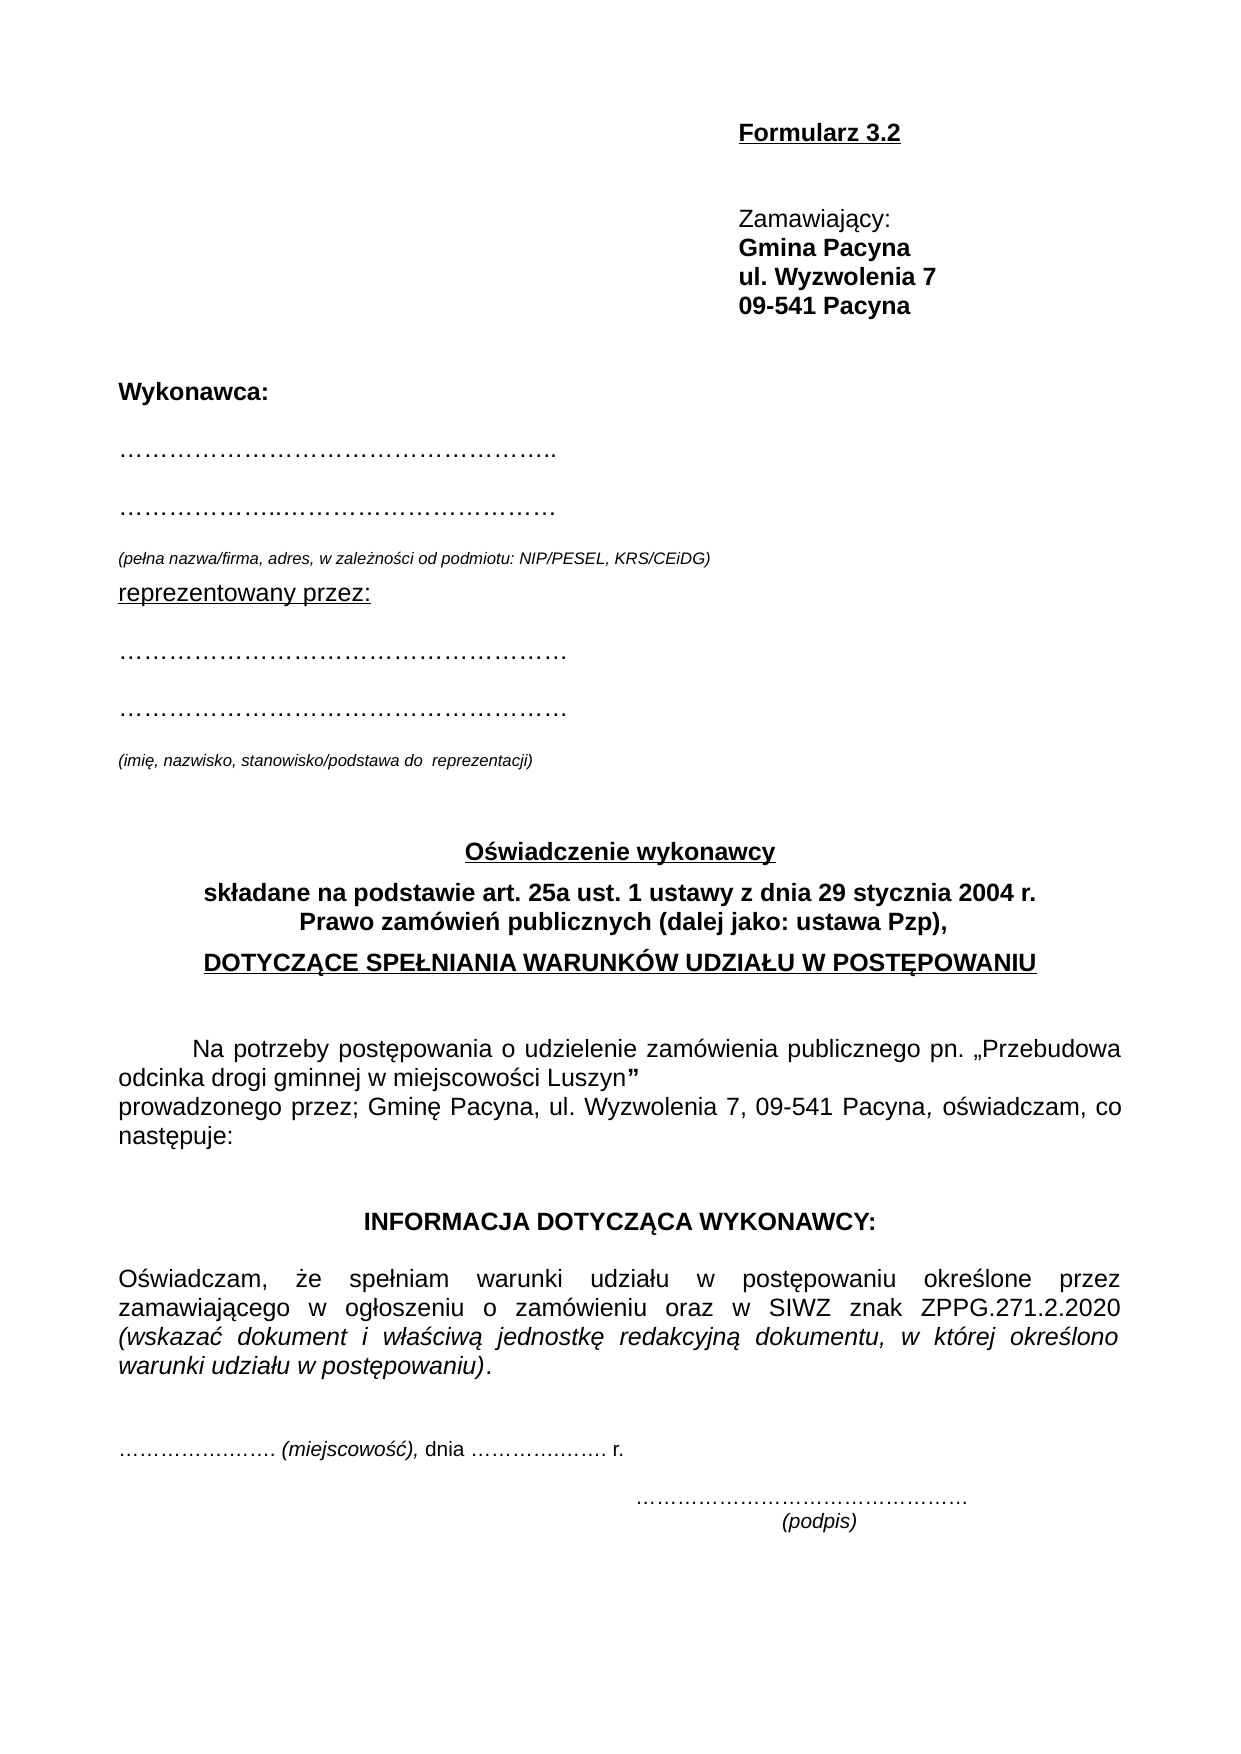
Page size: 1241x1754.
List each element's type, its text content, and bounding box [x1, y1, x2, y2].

text ………………..…………………………… [118, 492, 1122, 521]
text Oświadczam, że spełniam warunki udziału w postępowaniu określone przez zamawiającego w ogłoszeniu o zamówieniu oraz w SIWZ znak ZPPG.271.2.2020 (wskazać dokument i właściwą jednostkę redakcyjną dokumentu, w której określono warunki udziału w postępowaniu). [118, 1264, 1122, 1379]
text DOTYCZĄCE SPEŁNIANIA WARUNKÓW UDZIAŁU W POSTĘPOWANIU [118, 948, 1122, 977]
text ………………………………………… [118, 1485, 1122, 1509]
text (pełna nazwa/firma, adres, w zależności od podmiotu: NIP/PESEL, KRS/CEiDG) [118, 549, 1122, 578]
text prowadzonego przez; Gminę Pacyna, ul. Wyzwolenia 7, 09-541 Pacyna, oświadczam, co następuje: [118, 1092, 1122, 1149]
text …………………………………………….. [118, 434, 1122, 463]
text Gmina Pacyna [664, 233, 1122, 262]
text Zamawiający: [664, 204, 1122, 233]
text Wykonawca: [118, 377, 1122, 406]
text ul. Wyzwolenia 7 [664, 262, 1122, 291]
text Formularz 3.2 [664, 118, 1122, 147]
text składane na podstawie art. 25a ust. 1 ustawy z dnia 29 stycznia 2004 r. [118, 878, 1122, 907]
text Na potrzeby postępowania o udzielenie zamówienia publicznego pn. „Przebudowa odcinka drogi gminnej w miejscowości Luszyn” [118, 1034, 1122, 1092]
text INFORMACJA DOTYCZĄCA WYKONAWCY: [118, 1207, 1122, 1236]
text (imię, nazwisko, stanowisko/podstawa do reprezentacji) [118, 751, 1122, 779]
text 09-541 Pacyna [664, 291, 1122, 319]
text Oświadczenie wykonawcy [118, 837, 1122, 866]
text reprezentowany przez: [118, 578, 1122, 607]
text ……………………………………………… [118, 693, 1122, 722]
text ……………………………………………… [118, 636, 1122, 664]
text (podpis) [708, 1509, 1122, 1533]
text …………….……. (miejscowość), dnia ………….……. r. [118, 1437, 1122, 1461]
text Prawo zamówień publicznych (dalej jako: ustawa Pzp), [118, 907, 1122, 936]
